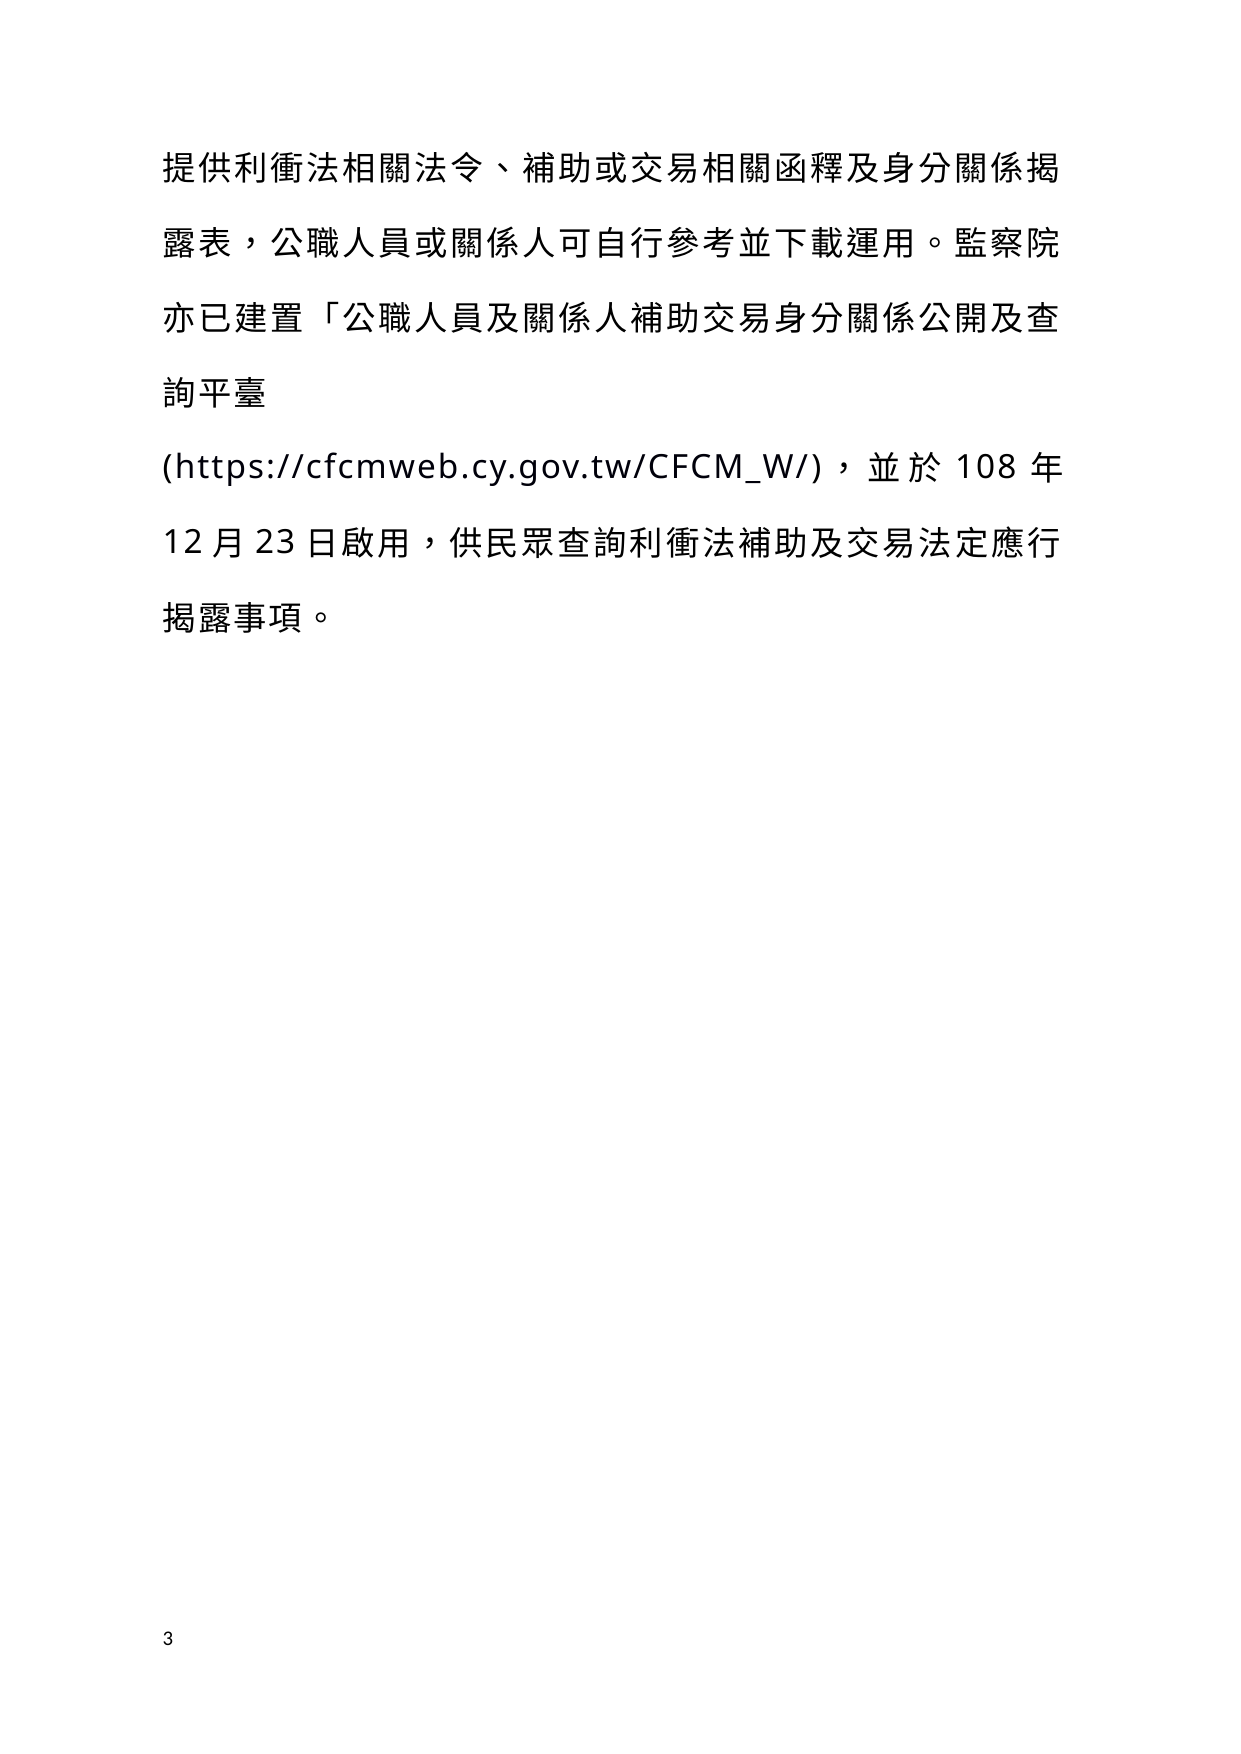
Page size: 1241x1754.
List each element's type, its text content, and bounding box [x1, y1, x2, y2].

text 提供利衝法相關法令、補助或交易相關函釋及身分關係揭露表，公職人員或關係人可自行參考並下載運用。監察院亦已建置「公職人員及關係人補助交易身分關係公開及查詢平臺 [162, 122, 1063, 422]
text (https://cfcmweb.cy.gov.tw/CFCM_W/)，並於108年12月23日啟用，供民眾查詢利衝法補助及交易法定應行揭露事項。 [162, 422, 1063, 647]
